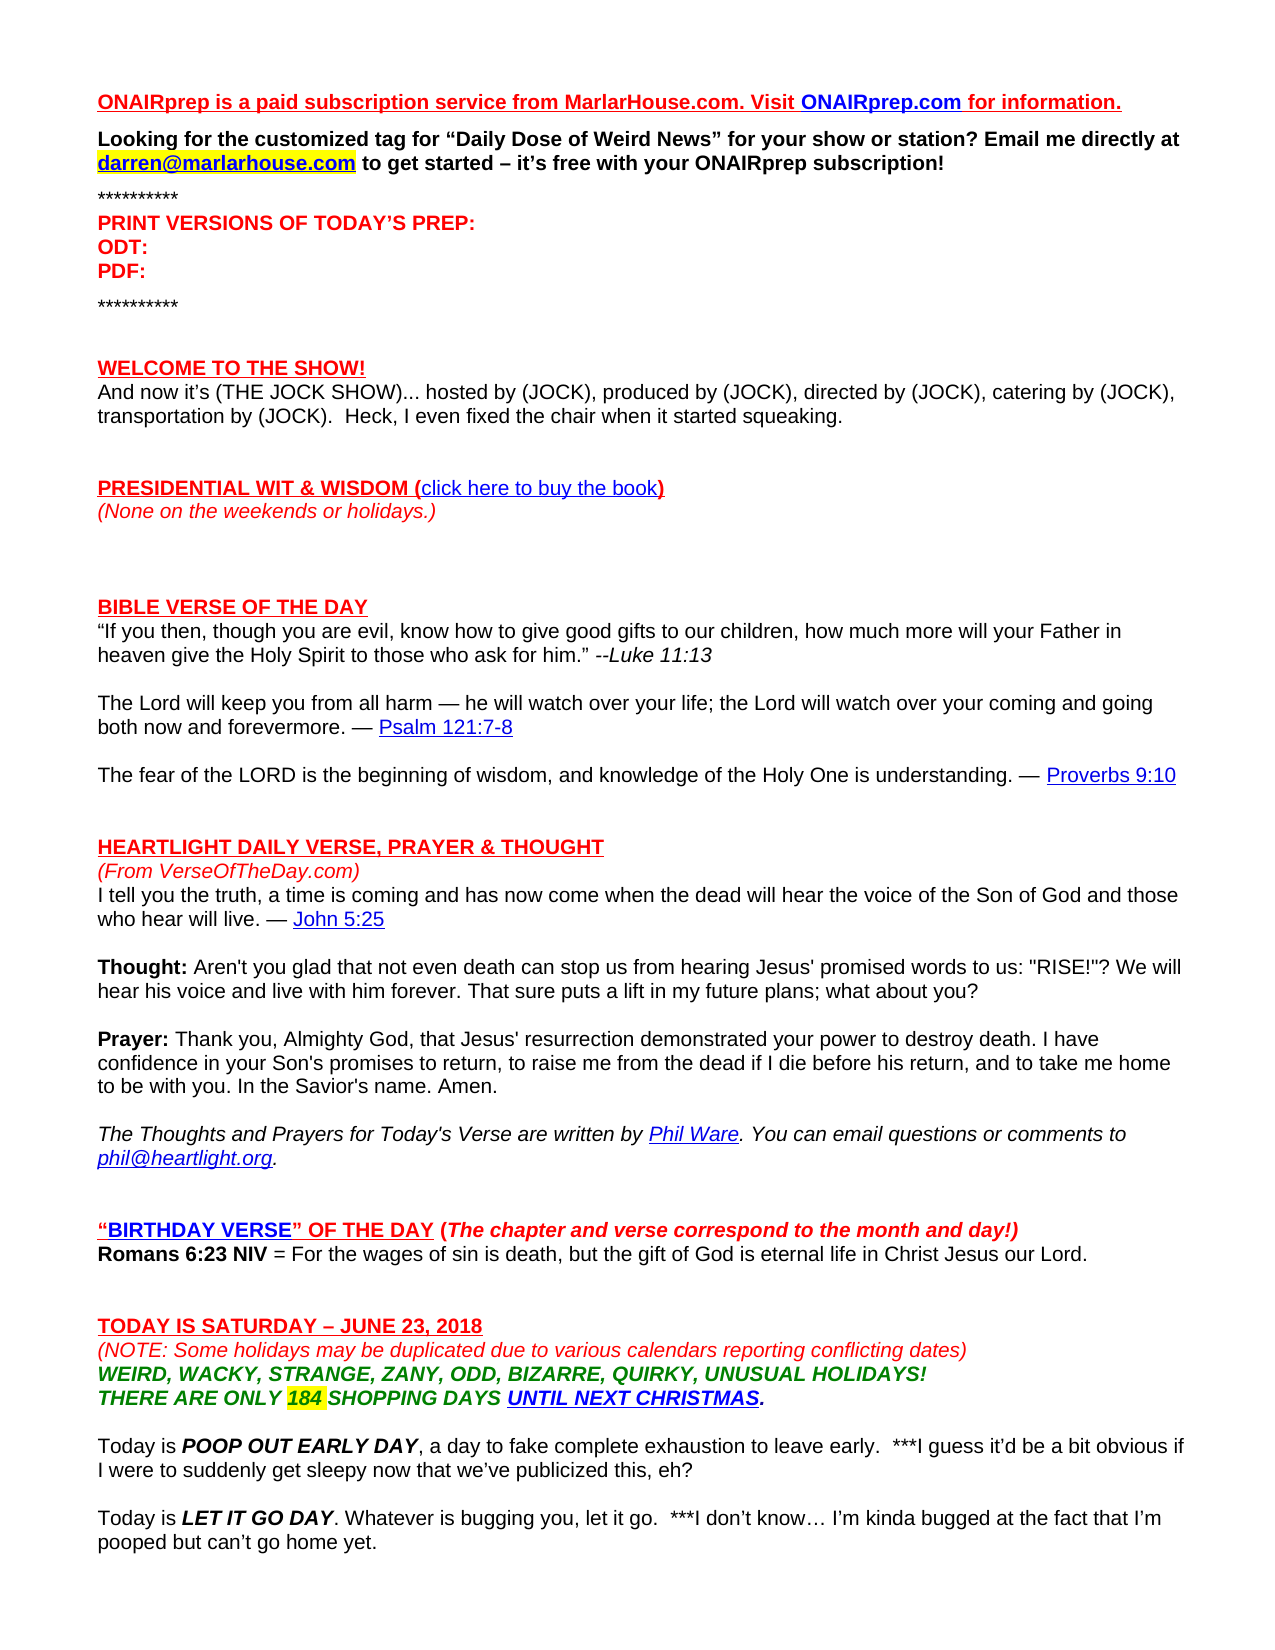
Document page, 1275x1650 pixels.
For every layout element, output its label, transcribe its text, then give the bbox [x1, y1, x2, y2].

text The Thoughts and Prayers for Today's Verse are written by Phil Ware. You can email questions or comments to phil@heartlight.org. [97, 1122, 1185, 1170]
text Looking for the customized tag for “Daily Dose of Weird News” for your show or station? Email me directly at darren@marlarhouse.com to get started – it’s free with your ONAIRprep subscription! [97, 126, 1185, 174]
text Thought: Aren't you glad that not even death can stop us from hearing Jesus' promised words to us: "RISE!"? We will hear his voice and live with him forever. That sure puts a lift in my future plans; what about you? [97, 954, 1185, 1002]
text (From VerseOfTheDay.com) [97, 859, 1185, 883]
text Today is LET IT GO DAY. Whatever is bugging you, let it go. ***I don’t know… I’m kinda bugged at the fact that I’m pooped but can’t go home yet. [97, 1506, 1185, 1553]
text Today is POOP OUT EARLY DAY, a day to fake complete exhaustion to leave early. ***I guess it’d be a bit obvious if I were to suddenly get sleepy now that we’ve publicized this, eh? [97, 1434, 1185, 1482]
text ********** PRINT VERSIONS OF TODAY’S PREP: ODT: PDF: [97, 187, 1185, 283]
text BIBLE VERSE OF THE DAY [97, 595, 1185, 619]
text ********** [97, 295, 1185, 319]
text (NOTE: Some holidays may be duplicated due to various calendars reporting conflicting dates) WEIRD, WACKY, STRANGE, ZANY, ODD, BIZARRE, QUIRKY, UNUSUAL HOLIDAYS! THERE ARE ONLY 184 SHOPPING DAYS UNTIL NEXT CHRISTMAS. [97, 1338, 1185, 1410]
text PRESIDENTIAL WIT & WISDOM (click here to buy the book) [97, 475, 1185, 499]
text “BIRTHDAY VERSE” OF THE DAY (The chapter and verse correspond to the month and day!) [97, 1218, 1185, 1242]
text And now it’s (THE JOCK SHOW)... hosted by (JOCK), produced by (JOCK), directed by (JOCK), catering by (JOCK), transportation by (JOCK). Heck, I even fixed the chair when it started squeaking. [97, 379, 1185, 427]
text (None on the weekends or holidays.) [97, 499, 1185, 523]
text ONAIRprep is a paid subscription service from MarlarHouse.com. Visit ONAIRprep.com for information. [97, 90, 1185, 114]
text “If you then, though you are evil, know how to give good gifts to our children, how much more will your Father in heaven give the Holy Spirit to those who ask for him.” --Luke 11:13 [97, 619, 1185, 667]
text The Lord will keep you from all harm — he will watch over your life; the Lord will watch over your coming and going both now and forevermore. — Psalm 121:7-8 [97, 691, 1185, 739]
text WELCOME TO THE SHOW! [97, 356, 1185, 379]
text The fear of the LORD is the beginning of wisdom, and knowledge of the Holy One is understanding. — Proverbs 9:10 [97, 763, 1185, 787]
text I tell you the truth, a time is coming and has now come when the dead will hear the voice of the Son of God and those who hear will live. — John 5:25 [97, 883, 1185, 931]
text TODAY IS SATURDAY – JUNE 23, 2018 [97, 1314, 1185, 1338]
text HEARTLIGHT DAILY VERSE, PRAYER & THOUGHT [97, 835, 1185, 859]
text Prayer: Thank you, Almighty God, that Jesus' resurrection demonstrated your power to destroy death. I have confidence in your Son's promises to return, to raise me from the dead if I die before his return, and to take me home to be with you. In the Savior's name. Amen. [97, 1026, 1185, 1098]
text Romans 6:23 NIV = For the wages of sin is death, but the gift of God is eternal life in Christ Jesus our Lord. [97, 1242, 1185, 1266]
